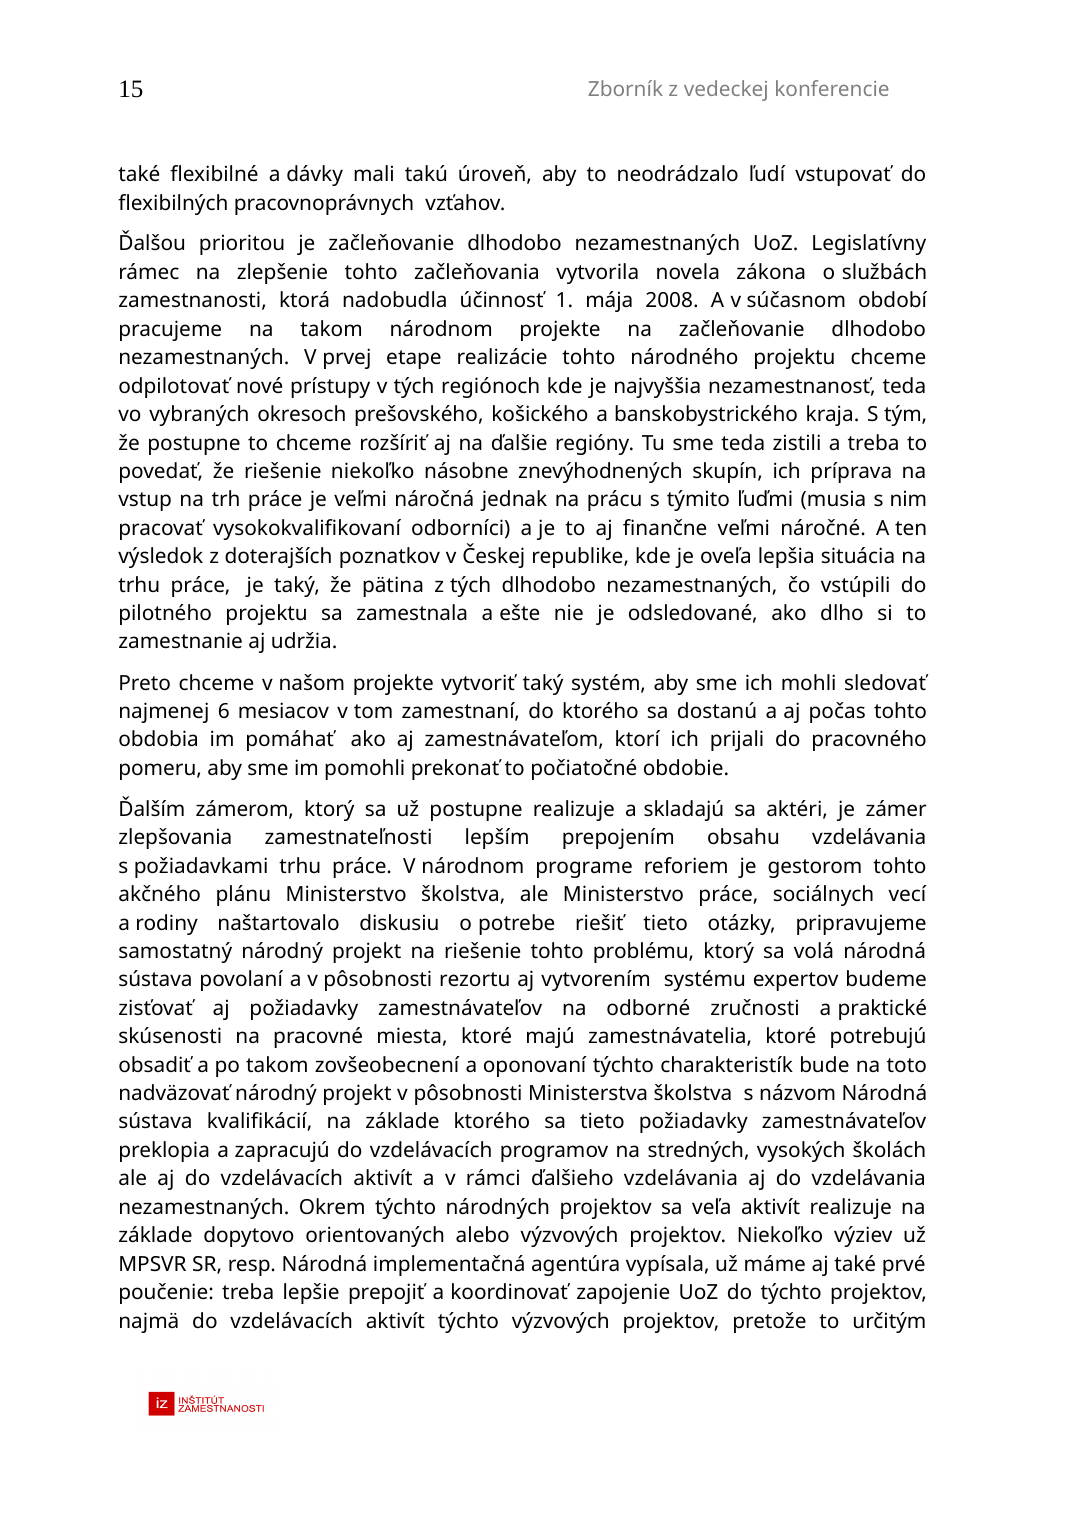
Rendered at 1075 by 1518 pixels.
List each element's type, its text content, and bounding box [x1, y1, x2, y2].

picture [134, 1371, 278, 1435]
text Ďalším zámerom, ktorý sa už postupne realizuje a skladajú sa aktéri, je zámer zlepšovania zamestnateľnosti lepším prepojením obsahu vzdelávania s požiadavkami trhu práce. V národnom programe reforiem je gestorom tohto akčného plánu Ministerstvo školstva, ale Ministerstvo práce, sociálnych vecí a rodiny naštartovalo diskusiu o potrebe riešiť tieto otázky, pripravujeme samostatný národný projekt na riešenie tohto problému, ktorý sa volá národná sústava povolaní a v pôsobnosti rezortu aj vytvorením systému expertov budeme zisťovať aj požiadavky zamestnávateľov na odborné zručnosti a praktické skúsenosti na pracovné miesta, ktoré majú zamestnávatelia, ktoré potrebujú obsadiť a po takom zovšeobecnení a oponovaní týchto charakteristík bude na toto nadväzovať národný projekt v pôsobnosti Ministerstva školstva s názvom Národná sústava kvalifikácií, na základe ktorého sa tieto požiadavky zamestnávateľov preklopia a zapracujú do vzdelávacích programov na stredných, vysokých školách ale aj do vzdelávacích aktivít a v rámci ďalšieho vzdelávania aj do vzdelávania nezamestnaných. Okrem týchto národných projektov sa veľa aktivít realizuje na základe dopytovo orientovaných alebo výzvových projektov. Niekoľko výziev už MPSVR SR, resp. Národná implementačná agentúra vypísala, už máme aj také prvé poučenie: treba lepšie prepojiť a koordinovať zapojenie UoZ do týchto projektov, najmä do vzdelávacích aktivít týchto výzvových projektov, pretože to určitým [118, 794, 927, 1334]
text také flexibilné a dávky mali takú úroveň, aby to neodrádzalo ľudí vstupovať do flexibilných pracovnoprávnych vzťahov. [118, 159, 927, 216]
text Preto chceme v našom projekte vytvoriť taký systém, aby sme ich mohli sledovať najmenej 6 mesiacov v tom zamestnaní, do ktorého sa dostanú a aj počas tohto obdobia im pomáhať ako aj zamestnávateľom, ktorí ich prijali do pracovného pomeru, aby sme im pomohli prekonať to počiatočné obdobie. [118, 668, 927, 781]
text Ďalšou prioritou je začleňovanie dlhodobo nezamestnaných UoZ. Legislatívny rámec na zlepšenie tohto začleňovania vytvorila novela zákona o službách zamestnanosti, ktorá nadobudla účinnosť 1. mája 2008. A v súčasnom období pracujeme na takom národnom projekte na začleňovanie dlhodobo nezamestnaných. V prvej etape realizácie tohto národného projektu chceme odpilotovať nové prístupy v tých regiónoch kde je najvyššia nezamestnanosť, teda vo vybraných okresoch prešovského, košického a banskobystrického kraja. S tým, že postupne to chceme rozšíriť aj na ďalšie regióny. Tu sme teda zistili a treba to povedať, že riešenie niekoľko násobne znevýhodnených skupín, ich príprava na vstup na trh práce je veľmi náročná jednak na prácu s týmito ľuďmi (musia s nim pracovať vysokokvalifikovaní odborníci) a je to aj finančne veľmi náročné. A ten výsledok z doterajších poznatkov v Českej republike, kde je oveľa lepšia situácia na trhu práce, je taký, že pätina z tých dlhodobo nezamestnaných, čo vstúpili do pilotného projektu sa zamestnala a ešte nie je odsledované, ako dlho si to zamestnanie aj udržia. [118, 228, 927, 655]
